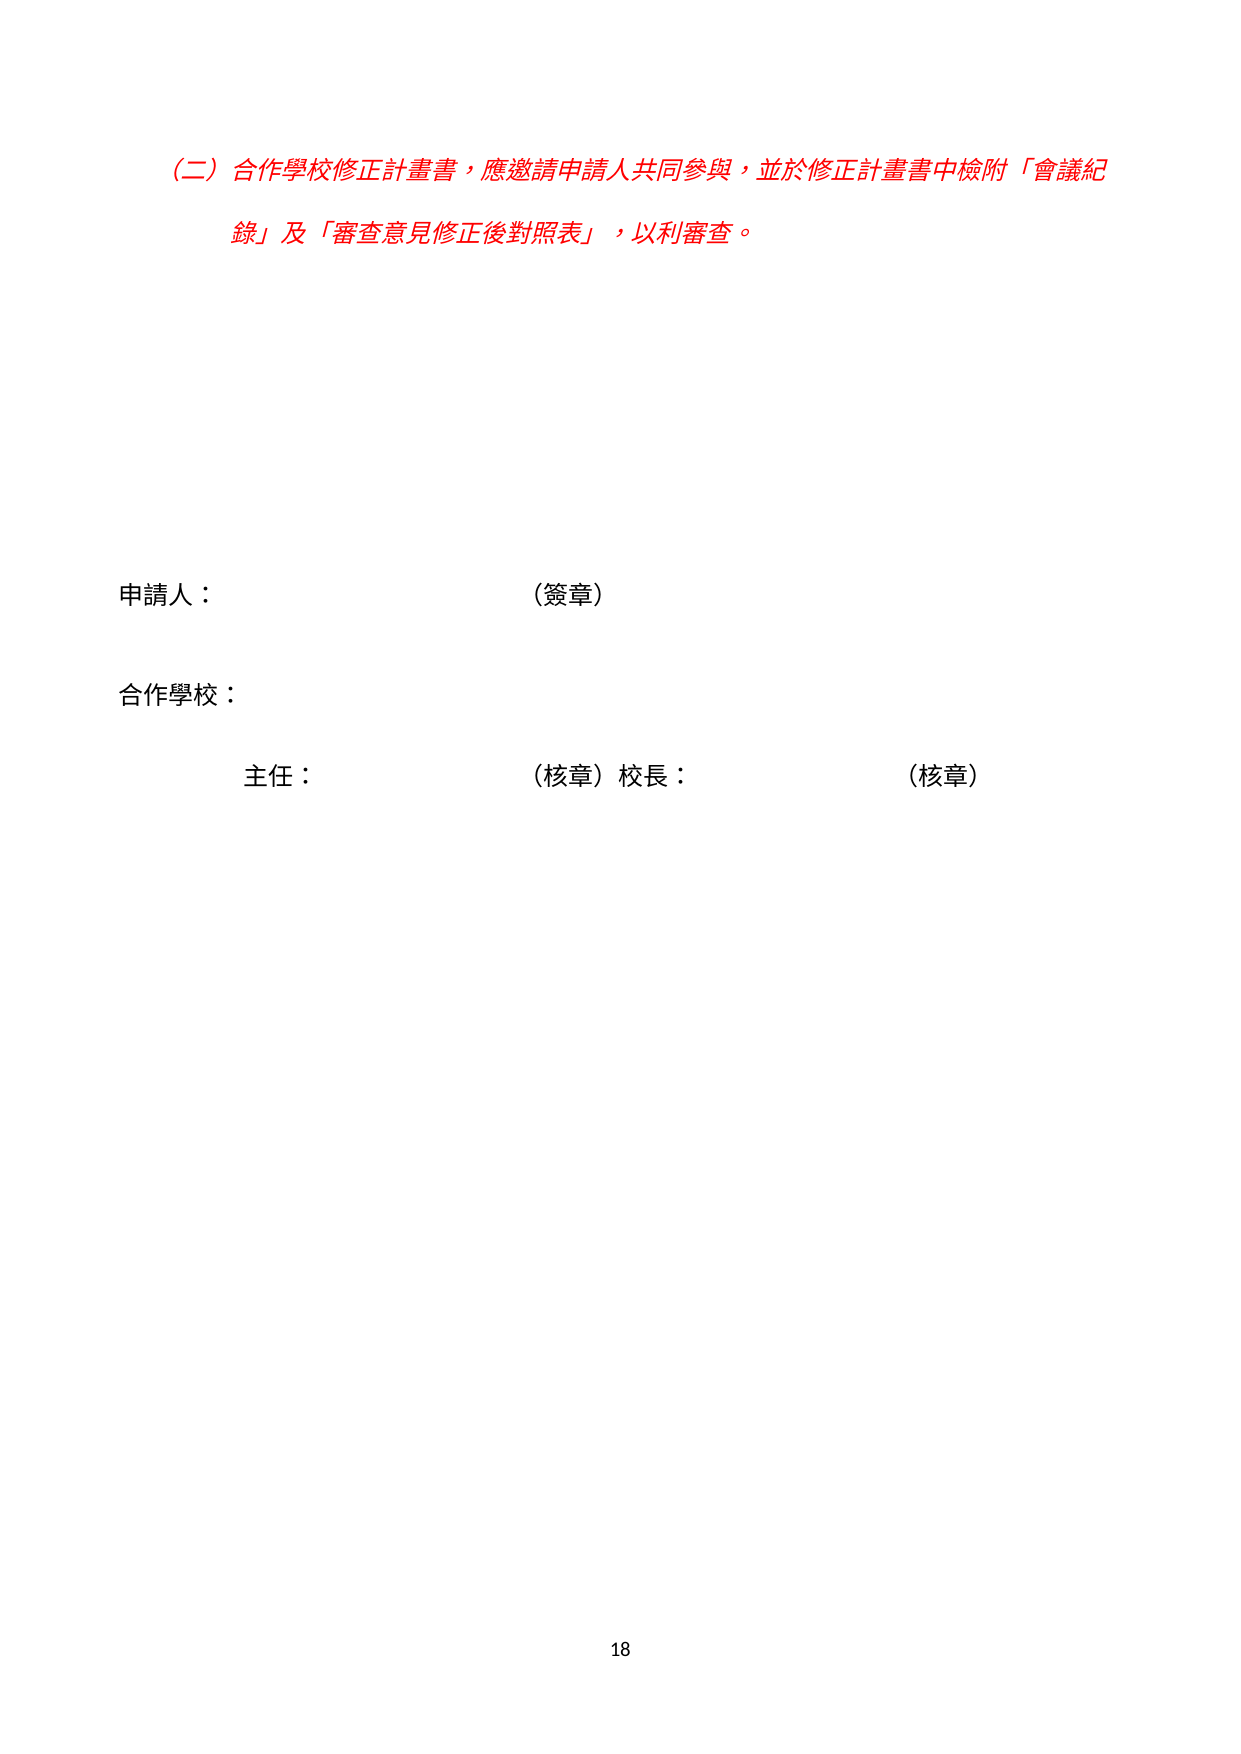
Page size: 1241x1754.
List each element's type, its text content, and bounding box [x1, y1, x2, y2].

text 主任： （核章）校長： （核章） [243, 733, 1122, 796]
text 合作學校： [118, 652, 1122, 714]
text 申請人： （簽章） [118, 552, 1122, 614]
text （二）合作學校修正計畫書，應邀請申請人共同參與，並於修正計畫書中檢附「會議紀錄」及「審查意見修正後對照表」，以利審查。 [156, 127, 1122, 252]
